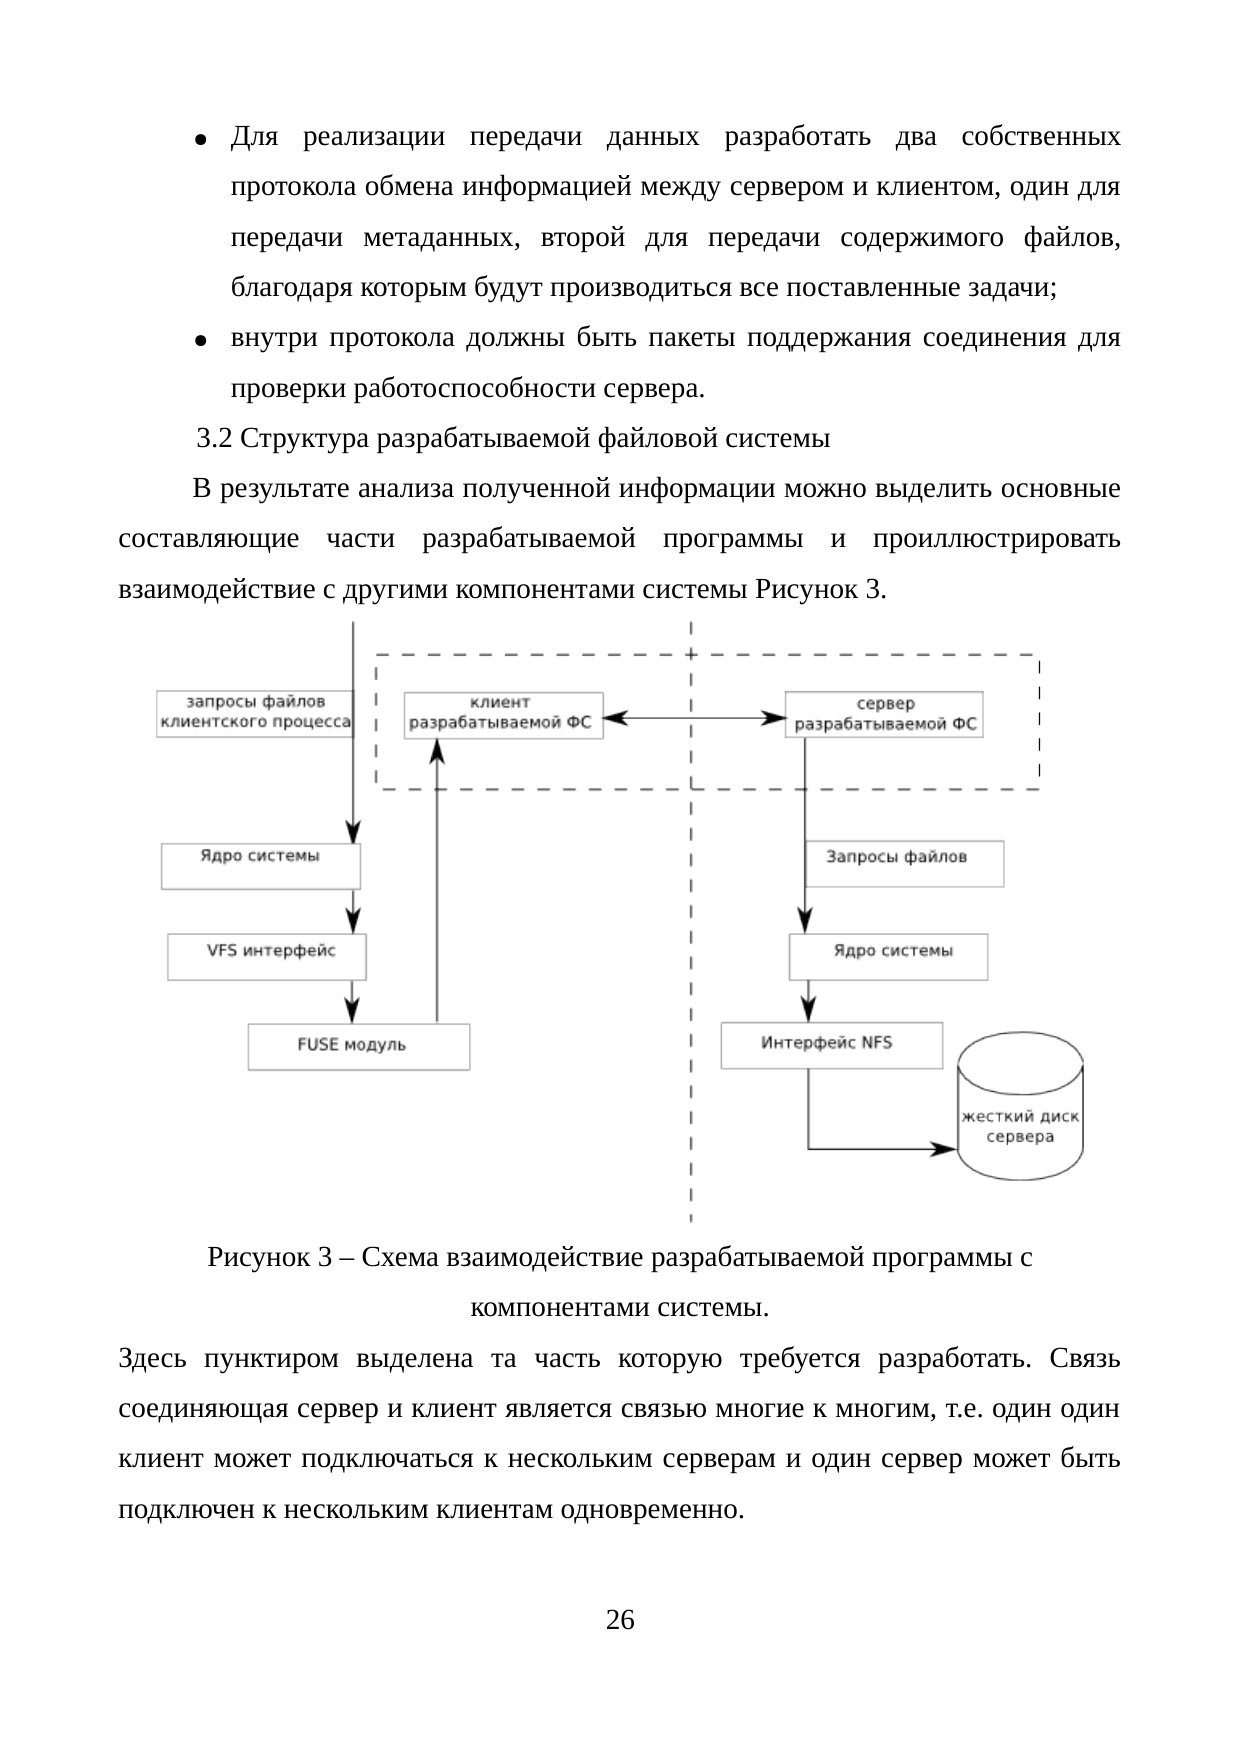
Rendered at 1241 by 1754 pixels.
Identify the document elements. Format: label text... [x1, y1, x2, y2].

list внутри протокола должны быть пакеты поддержания соединения для проверки работоспособности сервера. [193, 319, 1122, 403]
text В результате анализа полученной информации можно выделить основные составляющие части разрабатываемой программы и проиллюстрировать взаимодействие с другими компонентами системы Рисунок 3. [118, 470, 1122, 604]
text Рисунок 3 – Схема взаимодействие разрабатываемой программы с компонентами системы. [118, 621, 1122, 1323]
subtitle Структура разрабатываемой файловой системы [189, 420, 1122, 453]
text Здесь пунктиром выделена та часть которую требуется разработать. Связь соединяющая сервер и клиент является связью многие к многим, т.е. один один клиент может подключаться к нескольким серверам и один сервер может быть подключен к нескольким клиентам одновременно. [118, 1340, 1122, 1524]
list Для реализации передачи данных разработать два собственных протокола обмена информацией между сервером и клиентом, один для передачи метаданных, второй для передачи содержимого файлов, благодаря которым будут производиться все поставленные задачи; [193, 118, 1122, 303]
picture [156, 621, 1084, 1223]
